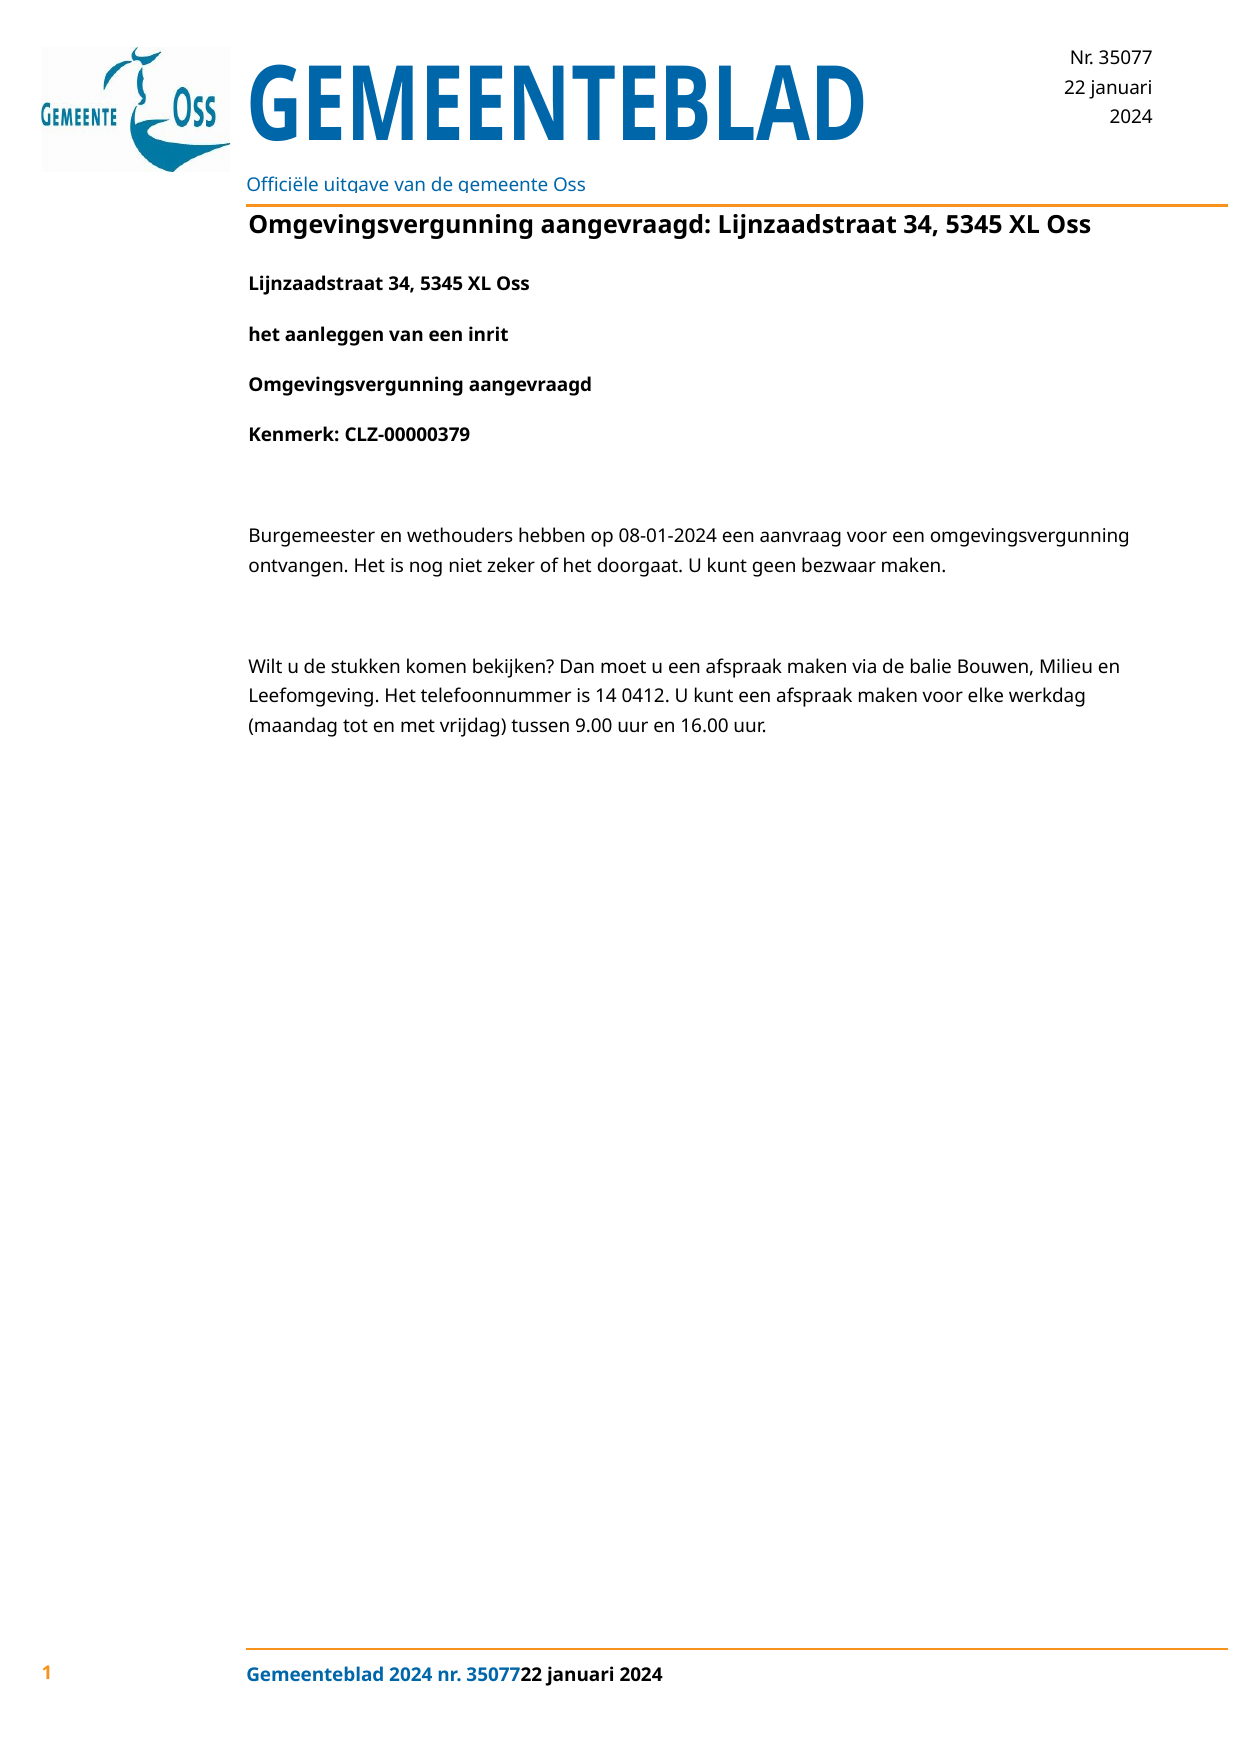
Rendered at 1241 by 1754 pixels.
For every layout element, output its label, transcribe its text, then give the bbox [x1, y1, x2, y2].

picture [41, 47, 231, 172]
text Lijnzaadstraat 34, 5345 XL Oss [248, 270, 1152, 296]
text Omgevingsvergunning aangevraagd: Lijnzaadstraat 34, 5345 XL Oss [248, 207, 1152, 241]
text Kenmerk: CLZ-00000379 [248, 422, 1152, 447]
text Burgemeester en wethouders hebben op 08-01-2024 een aanvraag voor een omgevingsvergunning ontvangen. Het is nog niet zeker of het doorgaat. U kunt geen bezwaar maken. [248, 522, 1152, 578]
text Wilt u de stukken komen bekijken? Dan moet u een afspraak maken via de balie Bouwen, Milieu en Leefomgeving. Het telefoonnummer is 14 0412. U kunt een afspraak maken voor elke werkdag (maandag tot en met vrijdag) tussen 9.00 uur en 16.00 uur. [248, 653, 1152, 738]
text Omgevingsvergunning aangevraagd [248, 371, 1152, 397]
text het aanleggen van een inrit [248, 321, 1152, 346]
